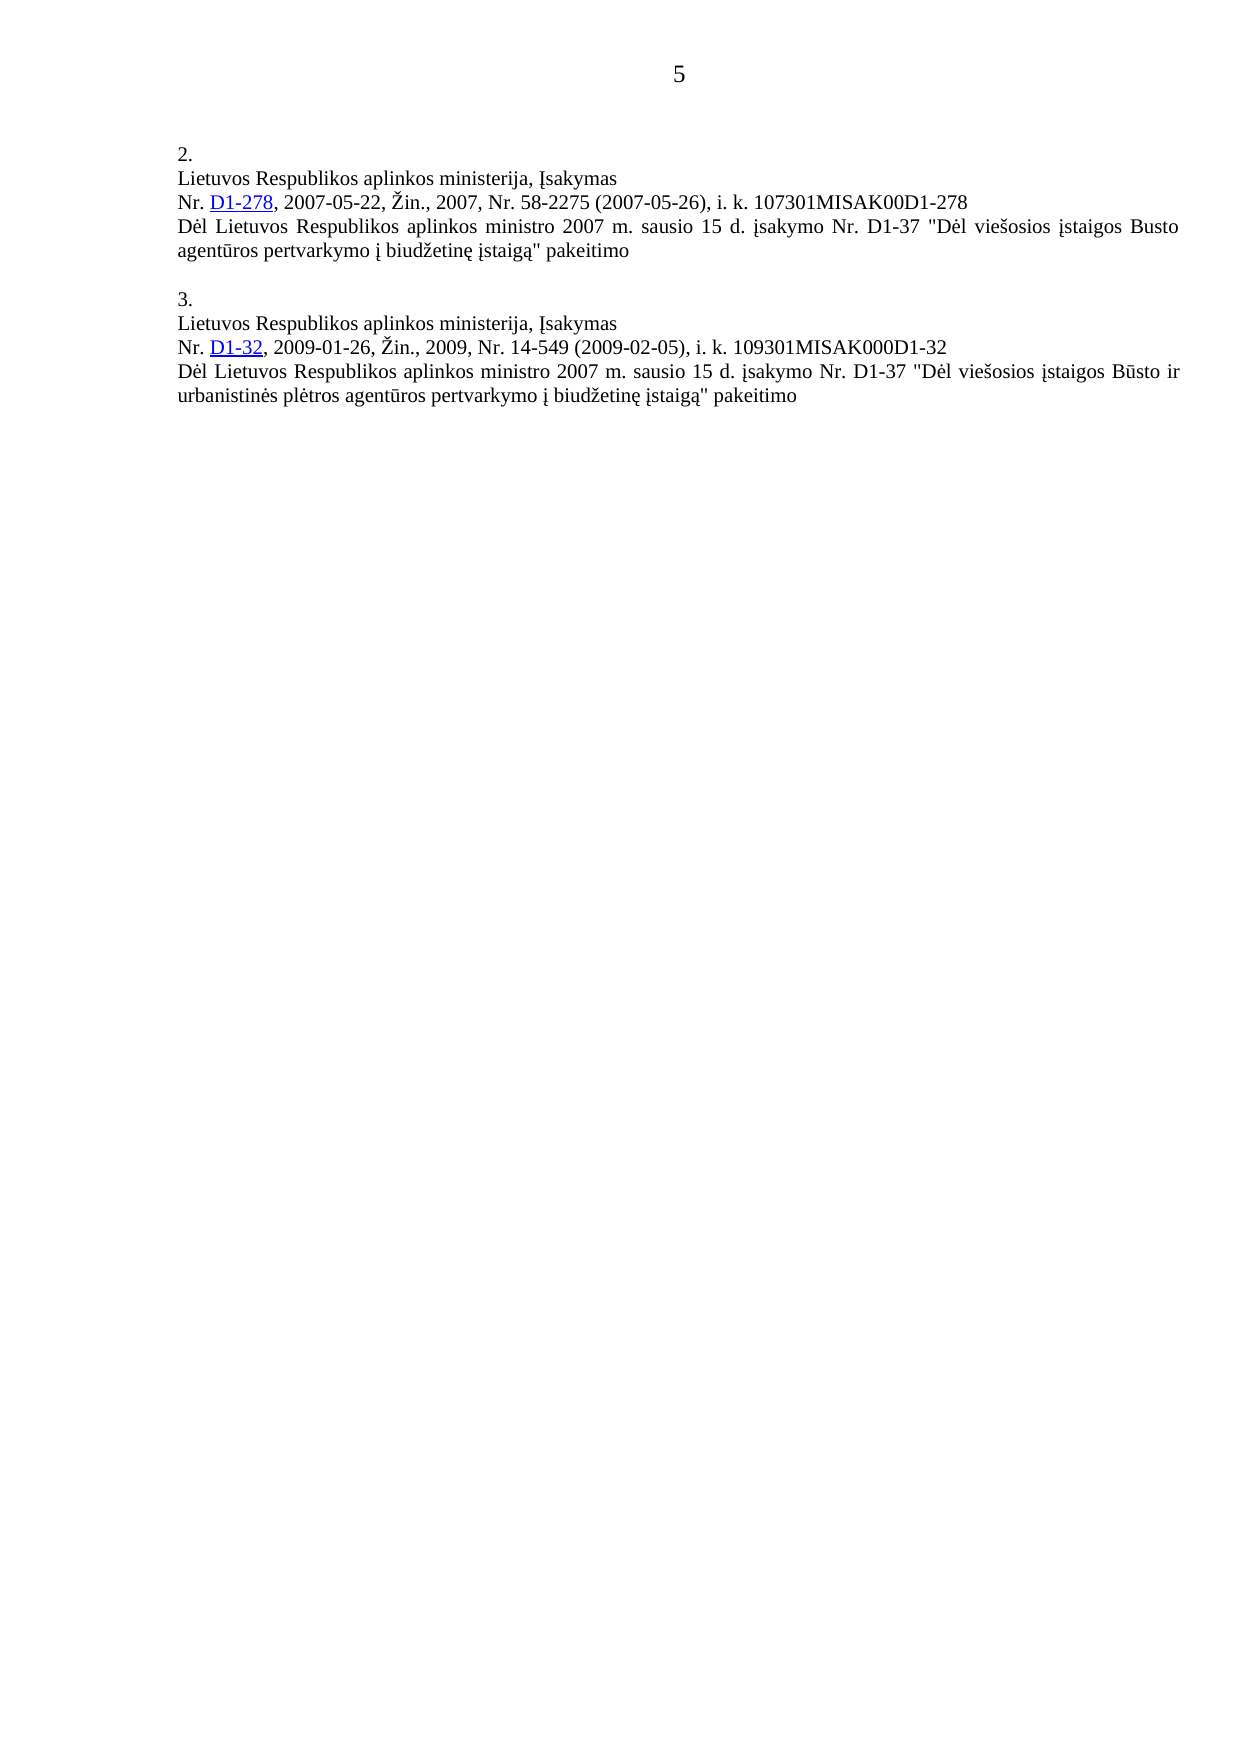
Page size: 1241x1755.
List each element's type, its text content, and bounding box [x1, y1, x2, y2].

text Dėl Lietuvos Respublikos aplinkos ministro 2007 m. sausio 15 d. įsakymo Nr. D1-37 "Dėl viešosios įstaigos Busto agentūros pertvarkymo į biudžetinę įstaigą" pakeitimo [177, 214, 1181, 262]
text Lietuvos Respublikos aplinkos ministerija, Įsakymas [177, 166, 1181, 190]
text Nr. D1-278, 2007-05-22, Žin., 2007, Nr. 58-2275 (2007-05-26), i. k. 107301MISAK00D1-278 [177, 190, 1181, 214]
text Nr. D1-32, 2009-01-26, Žin., 2009, Nr. 14-549 (2009-02-05), i. k. 109301MISAK000D1-32 [177, 335, 1181, 359]
text Dėl Lietuvos Respublikos aplinkos ministro 2007 m. sausio 15 d. įsakymo Nr. D1-37 "Dėl viešosios įstaigos Būsto ir urbanistinės plėtros agentūros pertvarkymo į biudžetinę įstaigą" pakeitimo [177, 359, 1181, 407]
text 2. [177, 142, 1181, 166]
text 3. [177, 287, 1181, 311]
text Lietuvos Respublikos aplinkos ministerija, Įsakymas [177, 311, 1181, 335]
